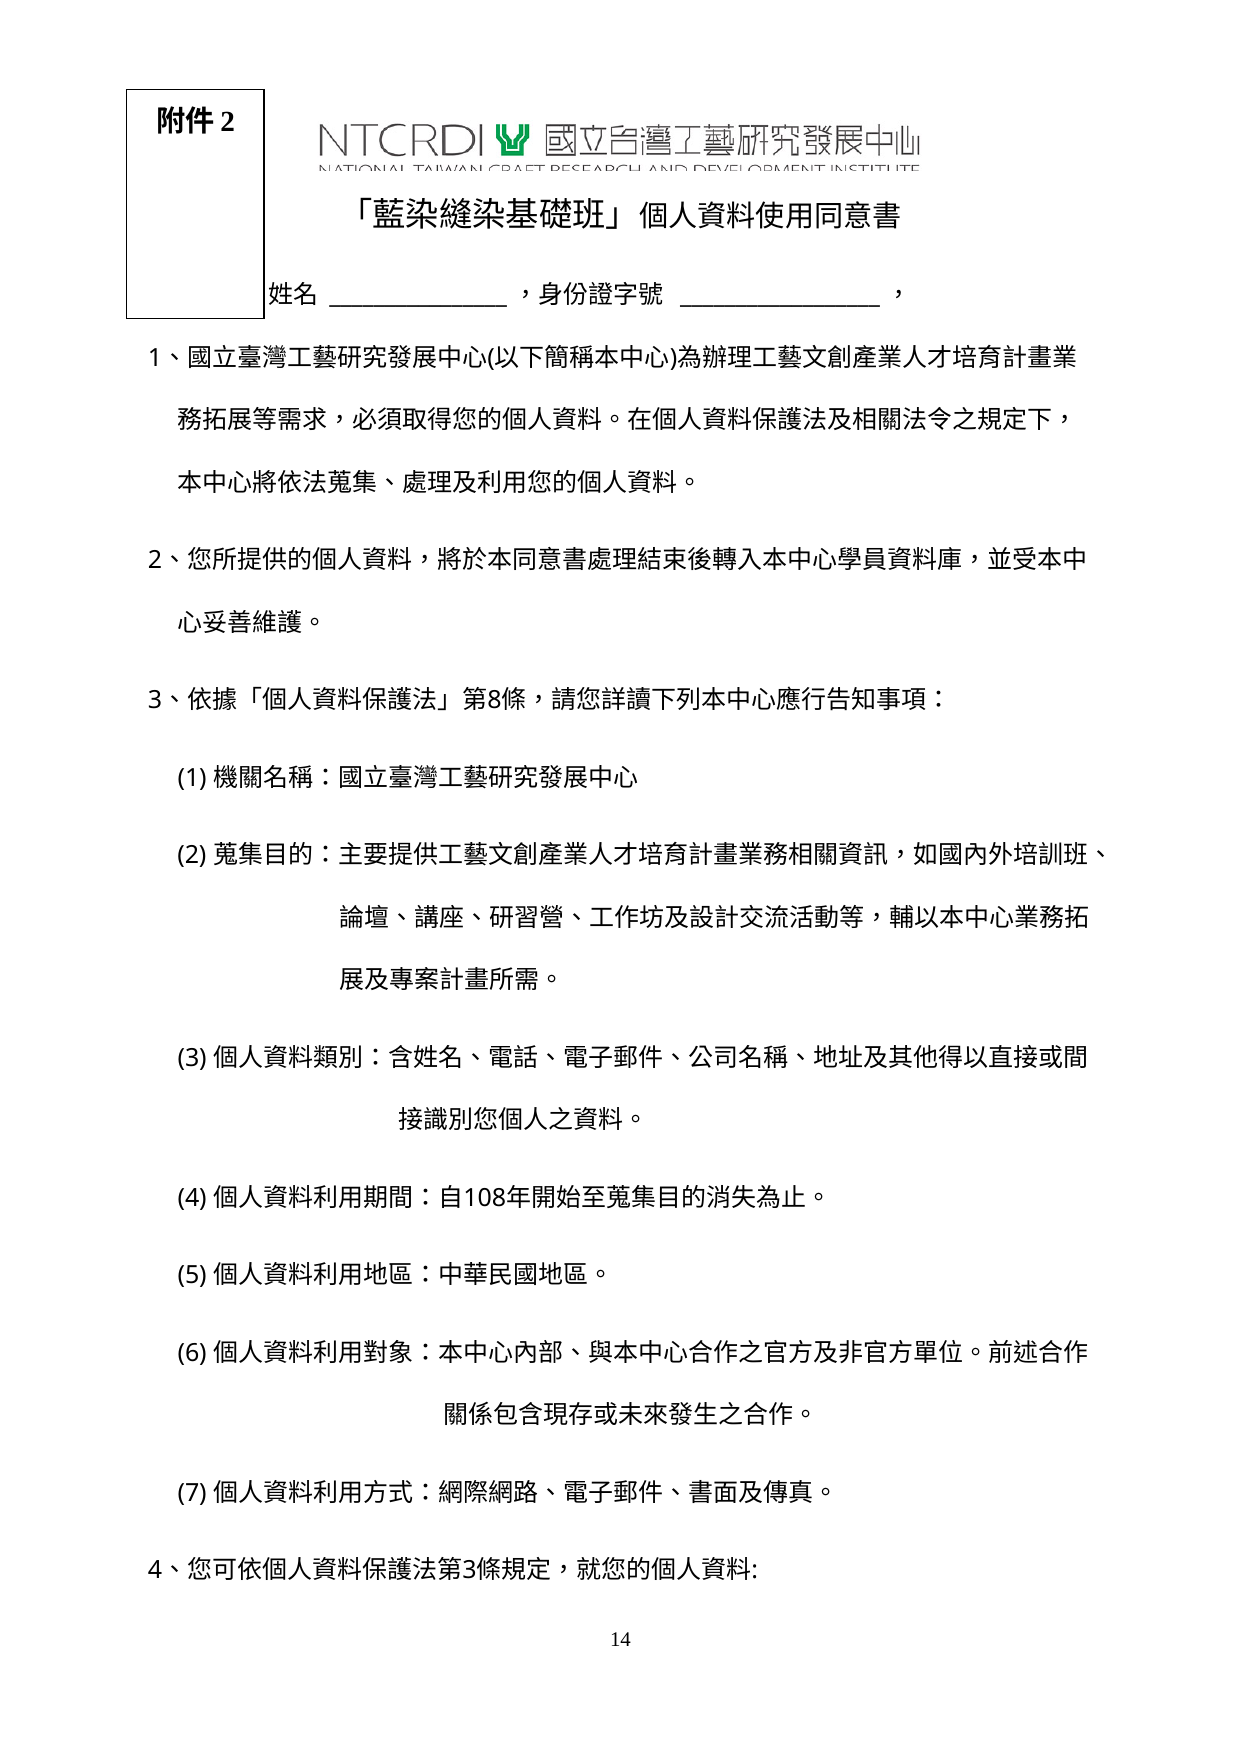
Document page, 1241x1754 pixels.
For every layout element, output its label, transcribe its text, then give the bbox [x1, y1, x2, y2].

text (5) 個人資料利用地區：中華民國地區。 [177, 1231, 1093, 1294]
text (6) 個人資料利用對象：本中心內部、與本中心合作之官方及非官方單位。前述合作關係包含現存或未來發生之合作。 [177, 1309, 1093, 1434]
text 4、您可依個人資料保護法第3條規定，就您的個人資料: [148, 1526, 1093, 1589]
text (3) 個人資料類別：含姓名、電話、電子郵件、公司名稱、地址及其他得以直接或間接識別您個人之資料。 [177, 1014, 1093, 1139]
text (2) 蒐集目的：主要提供工藝文創產業人才培育計畫業務相關資訊，如國內外培訓班、論壇、講座、研習營、工作坊及設計交流活動等，輔以本中心業務拓展及專案計畫所需。 [177, 811, 1093, 999]
text (4) 個人資料利用期間：自108年開始至蒐集目的消失為止。 [177, 1154, 1093, 1216]
text 2、您所提供的個人資料，將於本同意書處理結束後轉入本中心學員資料庫，並受本中心妥善維護。 [148, 516, 1093, 641]
text (7) 個人資料利用方式：網際網路、電子郵件、書面及傳真。 [177, 1449, 1093, 1511]
text 3、依據「個人資料保護法」第8條，請您詳讀下列本中心應行告知事項： [148, 656, 1093, 719]
text (1) 機關名稱：國立臺灣工藝研究發展中心 [177, 734, 1093, 796]
text 1、國立臺灣工藝研究發展中心(以下簡稱本中心)為辦理工藝文創產業人才培育計畫業務拓展等需求，必須取得您的個人資料。在個人資料保護法及相關法令之規定下，本中心將依法蒐集、處理及利用您的個人資料。 [148, 314, 1093, 501]
text 本人 姓名 ________________ ，身份證字號 __________________ ， [265, 251, 1093, 314]
text 「藍染縫染基礎班」個人資料使用同意書 [265, 170, 1093, 233]
text 附件2 [142, 98, 248, 140]
